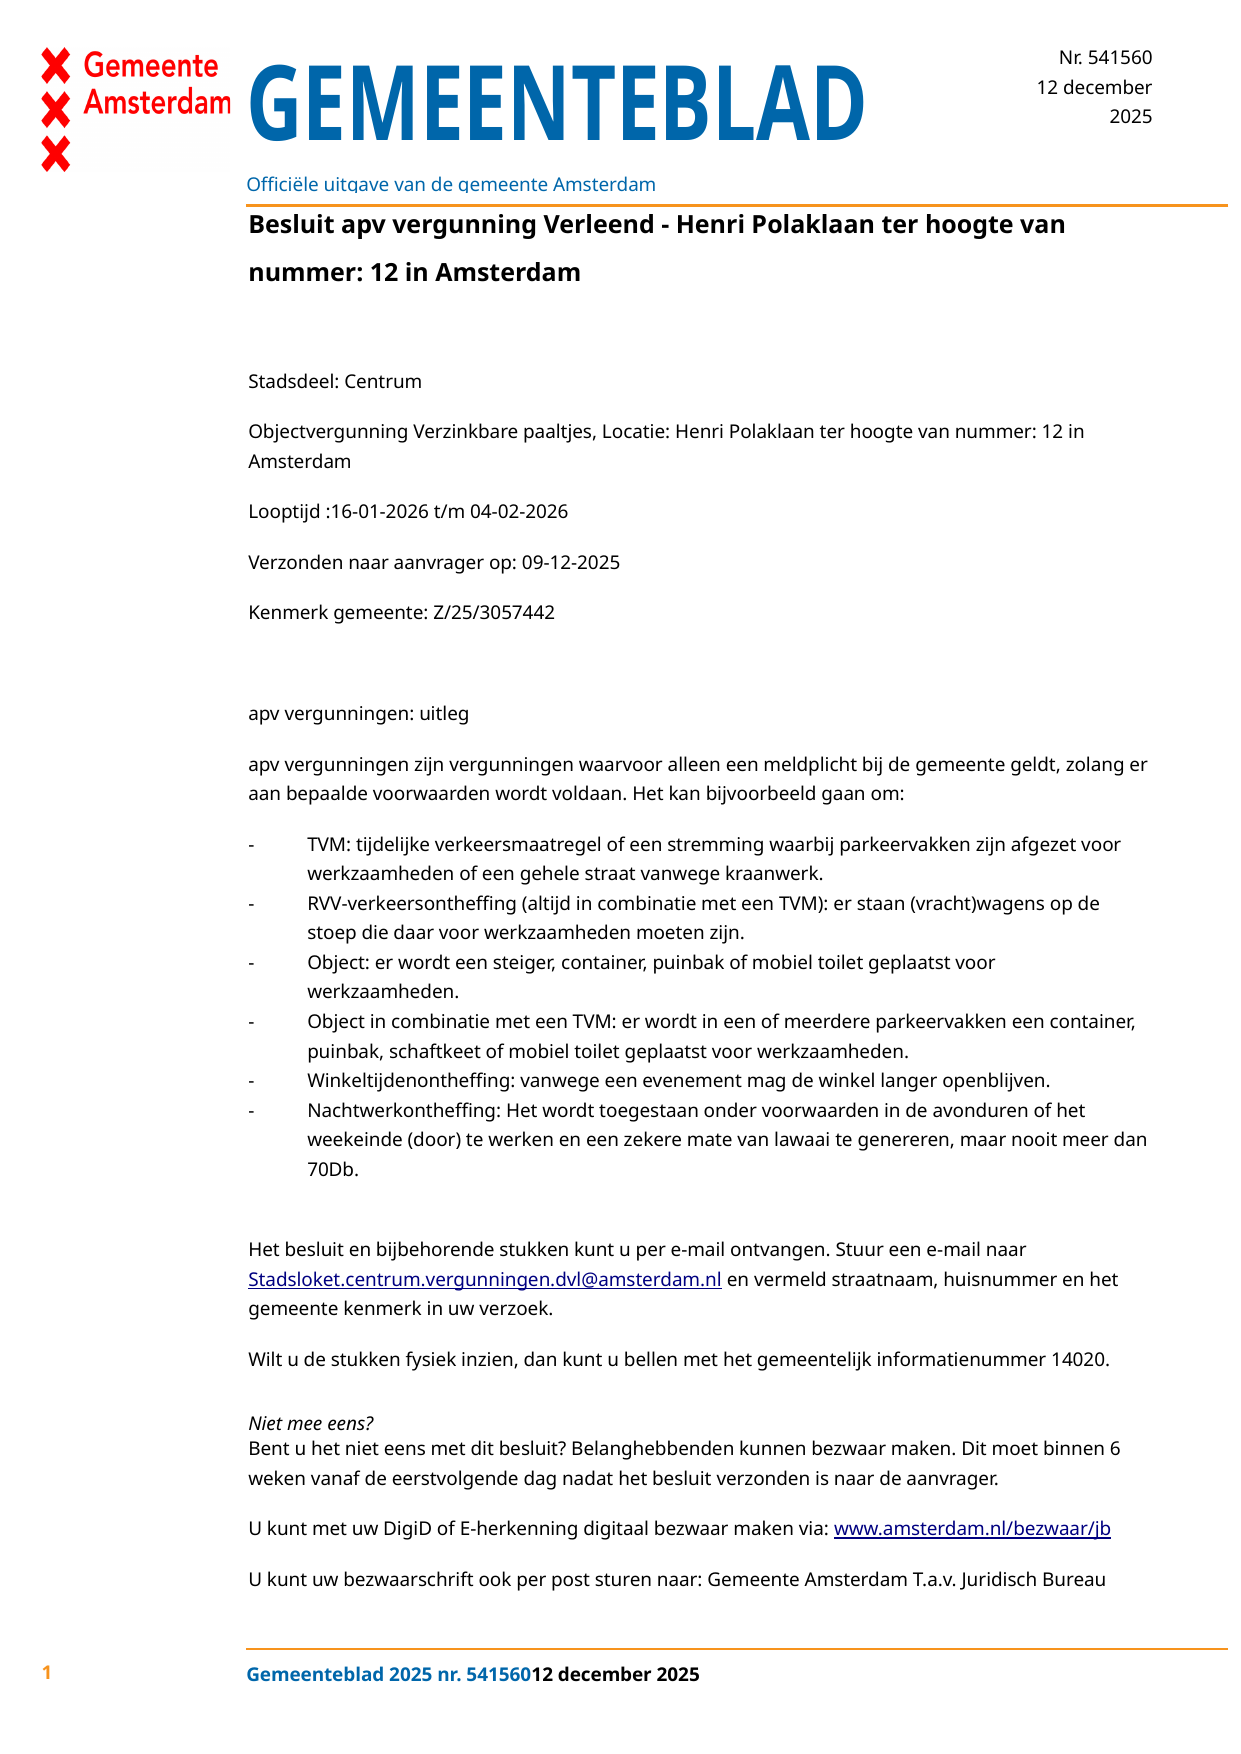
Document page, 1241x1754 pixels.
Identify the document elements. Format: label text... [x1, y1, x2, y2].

picture [41, 47, 231, 172]
text Bent u het niet eens met dit besluit? Belanghebbenden kunnen bezwaar maken. Dit moet binnen 6 weken vanaf de eerstvolgende dag nadat het besluit verzonden is naar de aanvrager. [248, 1436, 1152, 1491]
text Kenmerk gemeente: Z/25/3057442 [248, 599, 1152, 625]
list TVM: tijdelijke verkeersmaatregel of een stremming waarbij parkeervakken zijn afgezet voor werkzaamheden of een gehele straat vanwege kraanwerk. [248, 831, 1152, 886]
text Looptijd :16-01-2026 t/m 04-02-2026 [248, 499, 1152, 524]
text Het besluit en bijbehorende stukken kunt u per e-mail ontvangen. Stuur een e-mail naar Stadsloket.centrum.vergunningen.dvl@amsterdam.nl en vermeld straatnaam, huisnummer en het gemeente kenmerk in uw verzoek. [248, 1236, 1152, 1321]
text U kunt uw bezwaarschrift ook per post sturen naar: Gemeente Amsterdam T.a.v. Juridisch Bureau [248, 1566, 1152, 1592]
text Besluit apv vergunning Verleend - Henri Polaklaan ter hoogte van nummer: 12 in Amsterdam [248, 207, 1152, 288]
text apv vergunningen: uitleg [248, 700, 1152, 726]
text Verzonden naar aanvrager op: 09-12-2025 [248, 549, 1152, 575]
text Wilt u de stukken fysiek inzien, dan kunt u bellen met het gemeentelijk informatienummer 14020. [248, 1346, 1152, 1372]
text Niet mee eens? [248, 1410, 1152, 1436]
list Winkeltijdenontheffing: vanwege een evenement mag de winkel langer openblijven. [248, 1067, 1152, 1093]
text U kunt met uw DigiD of E-herkenning digitaal bezwaar maken via: www.amsterdam.nl/bezwaar/jb [248, 1516, 1152, 1541]
text Objectvergunning Verzinkbare paaltjes, Locatie: Henri Polaklaan ter hoogte van nummer: 12 in Amsterdam [248, 419, 1152, 474]
text apv vergunningen zijn vergunningen waarvoor alleen een meldplicht bij de gemeente geldt, zolang er aan bepaalde voorwaarden wordt voldaan. Het kan bijvoorbeeld gaan om: [248, 751, 1152, 806]
list Object in combinatie met een TVM: er wordt in een of meerdere parkeervakken een container, puinbak, schaftkeet of mobiel toilet geplaatst voor werkzaamheden. [248, 1008, 1152, 1064]
list Nachtwerkontheffing: Het wordt toegestaan onder voorwaarden in de avonduren of het weekeinde (door) te werken en een zekere mate van lawaai te genereren, maar nooit meer dan 70Db. [248, 1097, 1152, 1182]
list RVV-verkeersontheffing (altijd in combinatie met een TVM): er staan (vracht)wagens op de stoep die daar voor werkzaamheden moeten zijn. [248, 890, 1152, 945]
list Object: er wordt een steiger, container, puinbak of mobiel toilet geplaatst voor werkzaamheden. [248, 949, 1152, 1004]
text Stadsdeel: Centrum [248, 368, 1152, 394]
